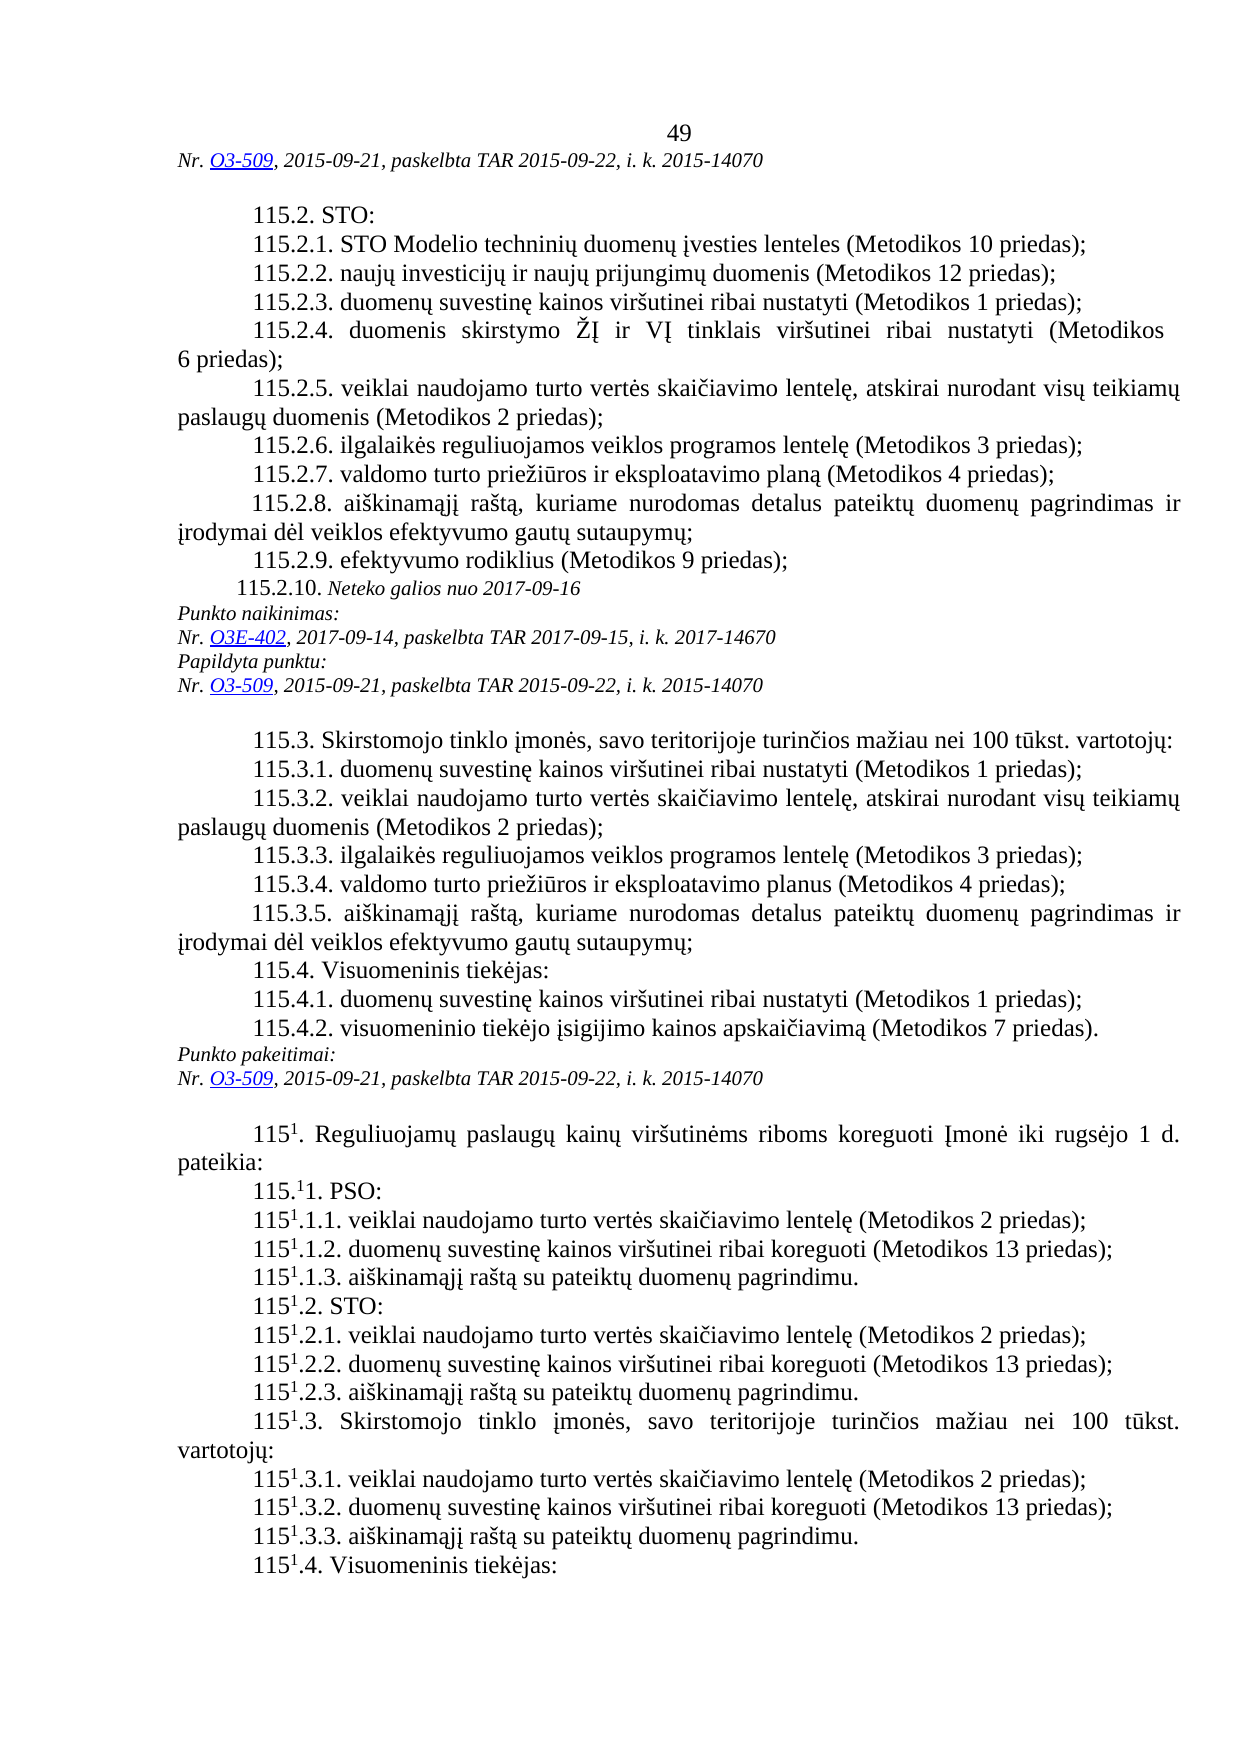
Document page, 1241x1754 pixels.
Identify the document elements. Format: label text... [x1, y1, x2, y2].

text 115.3.2. veiklai naudojamo turto vertės skaičiavimo lentelę, atskirai nurodant visų teikiamų paslaugų duomenis (Metodikos 2 priedas); [177, 783, 1181, 841]
text 115.2.5. veiklai naudojamo turto vertės skaičiavimo lentelę, atskirai nurodant visų teikiamų paslaugų duomenis (Metodikos 2 priedas); [177, 373, 1181, 430]
text 1151.1.1. veiklai naudojamo turto vertės skaičiavimo lentelę (Metodikos 2 priedas); [177, 1205, 1181, 1234]
text Papildyta punktu: [177, 649, 1181, 673]
text 115.3.5. aiškinamąjį raštą, kuriame nurodomas detalus pateiktų duomenų pagrindimas ir įrodymai dėl veiklos efektyvumo gautų sutaupymų; [177, 898, 1181, 956]
text 115.2.9. efektyvumo rodiklius (Metodikos 9 priedas); [177, 545, 1181, 574]
text 115.2.2. naujų investicijų ir naujų prijungimų duomenis (Metodikos 12 priedas); [177, 258, 1181, 287]
text 115.11. PSO: [177, 1176, 1181, 1205]
text 1151.3. Skirstomojo tinklo įmonės, savo teritorijoje turinčios mažiau nei 100 tūkst. vartotojų: [177, 1406, 1181, 1464]
text 1151.1.3. aiškinamąjį raštą su pateiktų duomenų pagrindimu. [177, 1262, 1181, 1291]
text 115.2.3. duomenų suvestinę kainos viršutinei ribai nustatyti (Metodikos 1 priedas); [177, 287, 1181, 315]
text 1151.2.1. veiklai naudojamo turto vertės skaičiavimo lentelę (Metodikos 2 priedas); [177, 1320, 1181, 1349]
text 115.3.1. duomenų suvestinę kainos viršutinei ribai nustatyti (Metodikos 1 priedas); [177, 754, 1181, 783]
text 115.4.1. duomenų suvestinę kainos viršutinei ribai nustatyti (Metodikos 1 priedas); [177, 984, 1181, 1013]
text 115.2.4. duomenis skirstymo ŽĮ ir VĮ tinklais viršutinei ribai nustatyti (Metodikos 6 priedas); [177, 315, 1181, 373]
text 115.2. STO: [177, 200, 1181, 229]
text 115.2.10. Neteko galios nuo 2017-09-16 [177, 574, 1181, 601]
text 1151. Reguliuojamų paslaugų kainų viršutinėms riboms koreguoti Įmonė iki rugsėjo 1 d. pateikia: [177, 1119, 1181, 1176]
text 115.3.4. valdomo turto priežiūros ir eksploatavimo planus (Metodikos 4 priedas); [177, 869, 1181, 898]
text Nr. O3-509, 2015-09-21, paskelbta TAR 2015-09-22, i. k. 2015-14070 [177, 148, 1181, 172]
text Nr. O3-509, 2015-09-21, paskelbta TAR 2015-09-22, i. k. 2015-14070 [177, 1066, 1181, 1090]
text 1151.3.1. veiklai naudojamo turto vertės skaičiavimo lentelę (Metodikos 2 priedas); [177, 1464, 1181, 1492]
text 115.3. Skirstomojo tinklo įmonės, savo teritorijoje turinčios mažiau nei 100 tūkst. vartotojų: [177, 726, 1181, 754]
text 115.2.1. STO Modelio techninių duomenų įvesties lenteles (Metodikos 10 priedas); [177, 229, 1181, 258]
text Nr. O3E-402, 2017-09-14, paskelbta TAR 2017-09-15, i. k. 2017-14670 [177, 624, 1181, 649]
text 1151.4. Visuomeninis tiekėjas: [177, 1550, 1181, 1579]
text 115.2.8. aiškinamąjį raštą, kuriame nurodomas detalus pateiktų duomenų pagrindimas ir įrodymai dėl veiklos efektyvumo gautų sutaupymų; [177, 488, 1181, 545]
text 1151.3.3. aiškinamąjį raštą su pateiktų duomenų pagrindimu. [177, 1521, 1181, 1550]
text 115.4. Visuomeninis tiekėjas: [177, 956, 1181, 984]
text 115.3.3. ilgalaikės reguliuojamos veiklos programos lentelę (Metodikos 3 priedas); [177, 841, 1181, 869]
text 1151.2.2. duomenų suvestinę kainos viršutinei ribai koreguoti (Metodikos 13 priedas); [177, 1349, 1181, 1377]
text 1151.2. STO: [177, 1291, 1181, 1320]
text 115.2.7. valdomo turto priežiūros ir eksploatavimo planą (Metodikos 4 priedas); [177, 459, 1181, 488]
text Punkto naikinimas: [177, 601, 1181, 624]
text Nr. O3-509, 2015-09-21, paskelbta TAR 2015-09-22, i. k. 2015-14070 [177, 673, 1181, 697]
text 1151.2.3. aiškinamąjį raštą su pateiktų duomenų pagrindimu. [177, 1377, 1181, 1406]
text 1151.1.2. duomenų suvestinę kainos viršutinei ribai koreguoti (Metodikos 13 priedas); [177, 1234, 1181, 1262]
text Punkto pakeitimai: [177, 1042, 1181, 1066]
text 115.2.6. ilgalaikės reguliuojamos veiklos programos lentelę (Metodikos 3 priedas); [177, 430, 1181, 459]
text 1151.3.2. duomenų suvestinę kainos viršutinei ribai koreguoti (Metodikos 13 priedas); [177, 1492, 1181, 1521]
text 115.4.2. visuomeninio tiekėjo įsigijimo kainos apskaičiavimą (Metodikos 7 priedas). [177, 1013, 1181, 1042]
